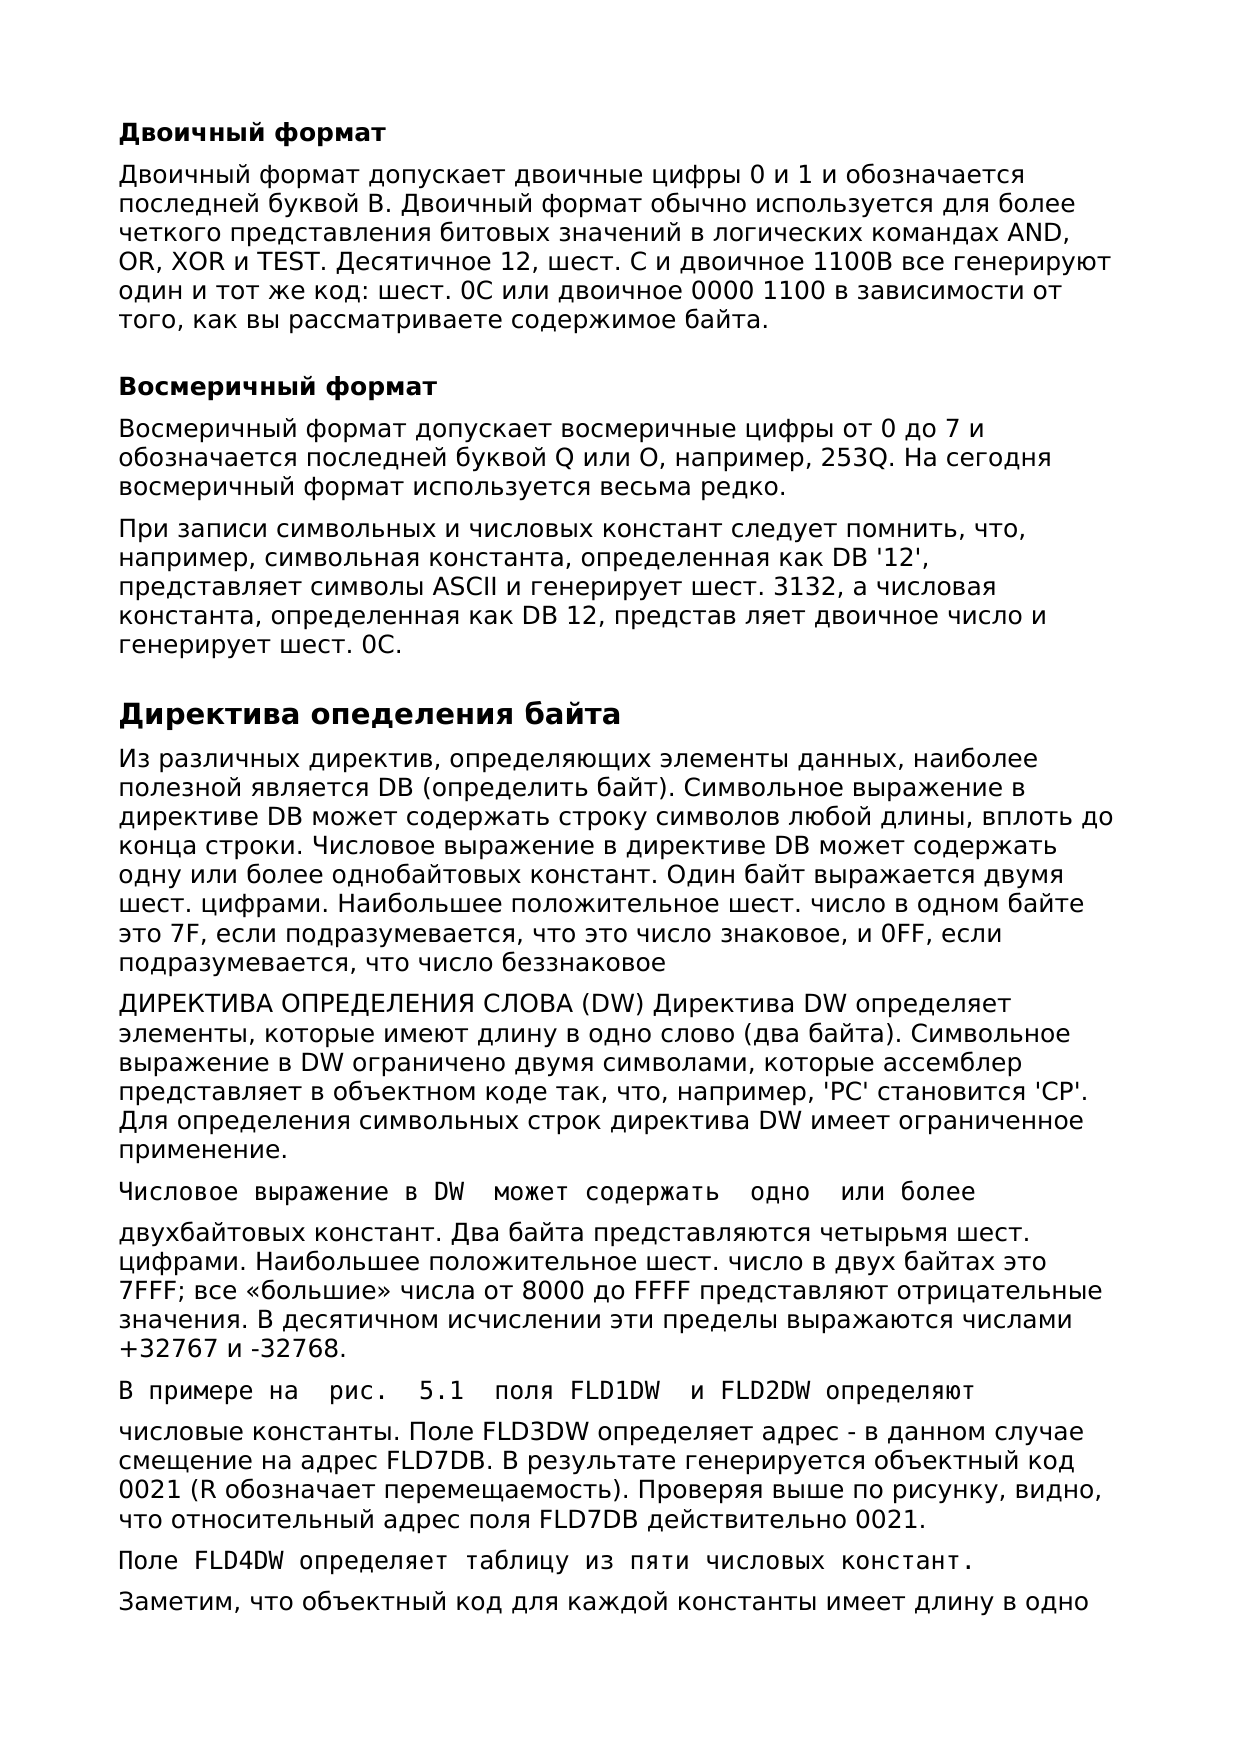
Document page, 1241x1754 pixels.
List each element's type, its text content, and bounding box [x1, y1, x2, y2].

text Двоичный формат допускает двоичные цифры 0 и 1 и обозначается последней буквой B. Двоичный формат обычно используется для более четкого представления битовых значений в логических командах AND, OR, XOR и TEST. Десятичное 12, шест. C и двоичное 1100B все генерируют один и тот же код: шест. 0C или двоичное 0000 1100 в зависимости от того, как вы рассматриваете содержимое байта. [118, 160, 1122, 335]
text числовые константы. Поле FLD3DW определяет адрес - в данном случае смещение на адрес FLD7DB. В результате генерируется объектный код 0021 (R обозначает перемещаемость). Проверяя выше по рисунку, видно, что относительный адрес поля FLD7DB действительно 0021. [118, 1417, 1122, 1534]
subtitle Директива опеделения байта [118, 697, 1122, 731]
text Восмеричный формат допускает восмеричные цифры от 0 до 7 и обозначается последней буквой Q или O, например, 253Q. На сегодня восмеричный формат используется весьма редко. [118, 414, 1122, 501]
text Заметим, что объектный код для каждой константы имеет длину в oдно [118, 1587, 1122, 1617]
subtitle Двоичный формат [118, 118, 1122, 147]
text Из различных директив, определяющих элементы данных, наиболее полезной является DB (определить байт). Символьное выражение в диpективе DB может содержать строку символов любой длины, вплоть до конца строки. Числовое выражение в директиве DB может содержать одну или более однобайтовых констант. Один байт выражается двумя шест. цифpами. Наибольшее положительное шест. число в одном байте это 7F, если подразумевается, что это число знаковое, и 0FF, если подразумевается, что число беззнаковое [118, 744, 1122, 977]
subtitle Восмеричный формат [118, 372, 1122, 401]
text двухбайтовых констант. Два байта представляются четырьмя шест. цифрами. Наибольшее положительное шест. число в двух байтах это 7FFF; все «большие» числа от 8000 до FFFF представляют отрицательные значения. В десятичном исчислении эти пределы выражаются числами +32767 и -32768. [118, 1218, 1122, 1364]
text Поле FLD4DW определяет таблицу из пяти числовых констант. [118, 1546, 1122, 1576]
text При записи символьных и числовых констант следует помнить, что, например, символьная константа, определенная как DB '12', представляет символы ASCII и генерирует шест. 3132, а числовая константа, oпределенная как DB 12, представ ляет двоичное число и генерирует шест. 0C. [118, 514, 1122, 660]
text ДИРЕКТИВА ОПРЕДЕЛЕНИЯ СЛОВА (DW) Директива DW определяет элементы, которые имеют длину в одно слово (два байта). Символьное выражение в DW ограничено двумя символами, которые ассемблер представляет в объектном коде так, что, например, 'PC' становится 'CP'. Для определения символьных строк директива DW имеет ограниченное применение. [118, 989, 1122, 1164]
text Числовое выражение в DW может содержать одно или более [118, 1177, 1122, 1206]
text В примере на рис. 5.1 поля FLD1DW и FLD2DW определяют [118, 1376, 1122, 1406]
